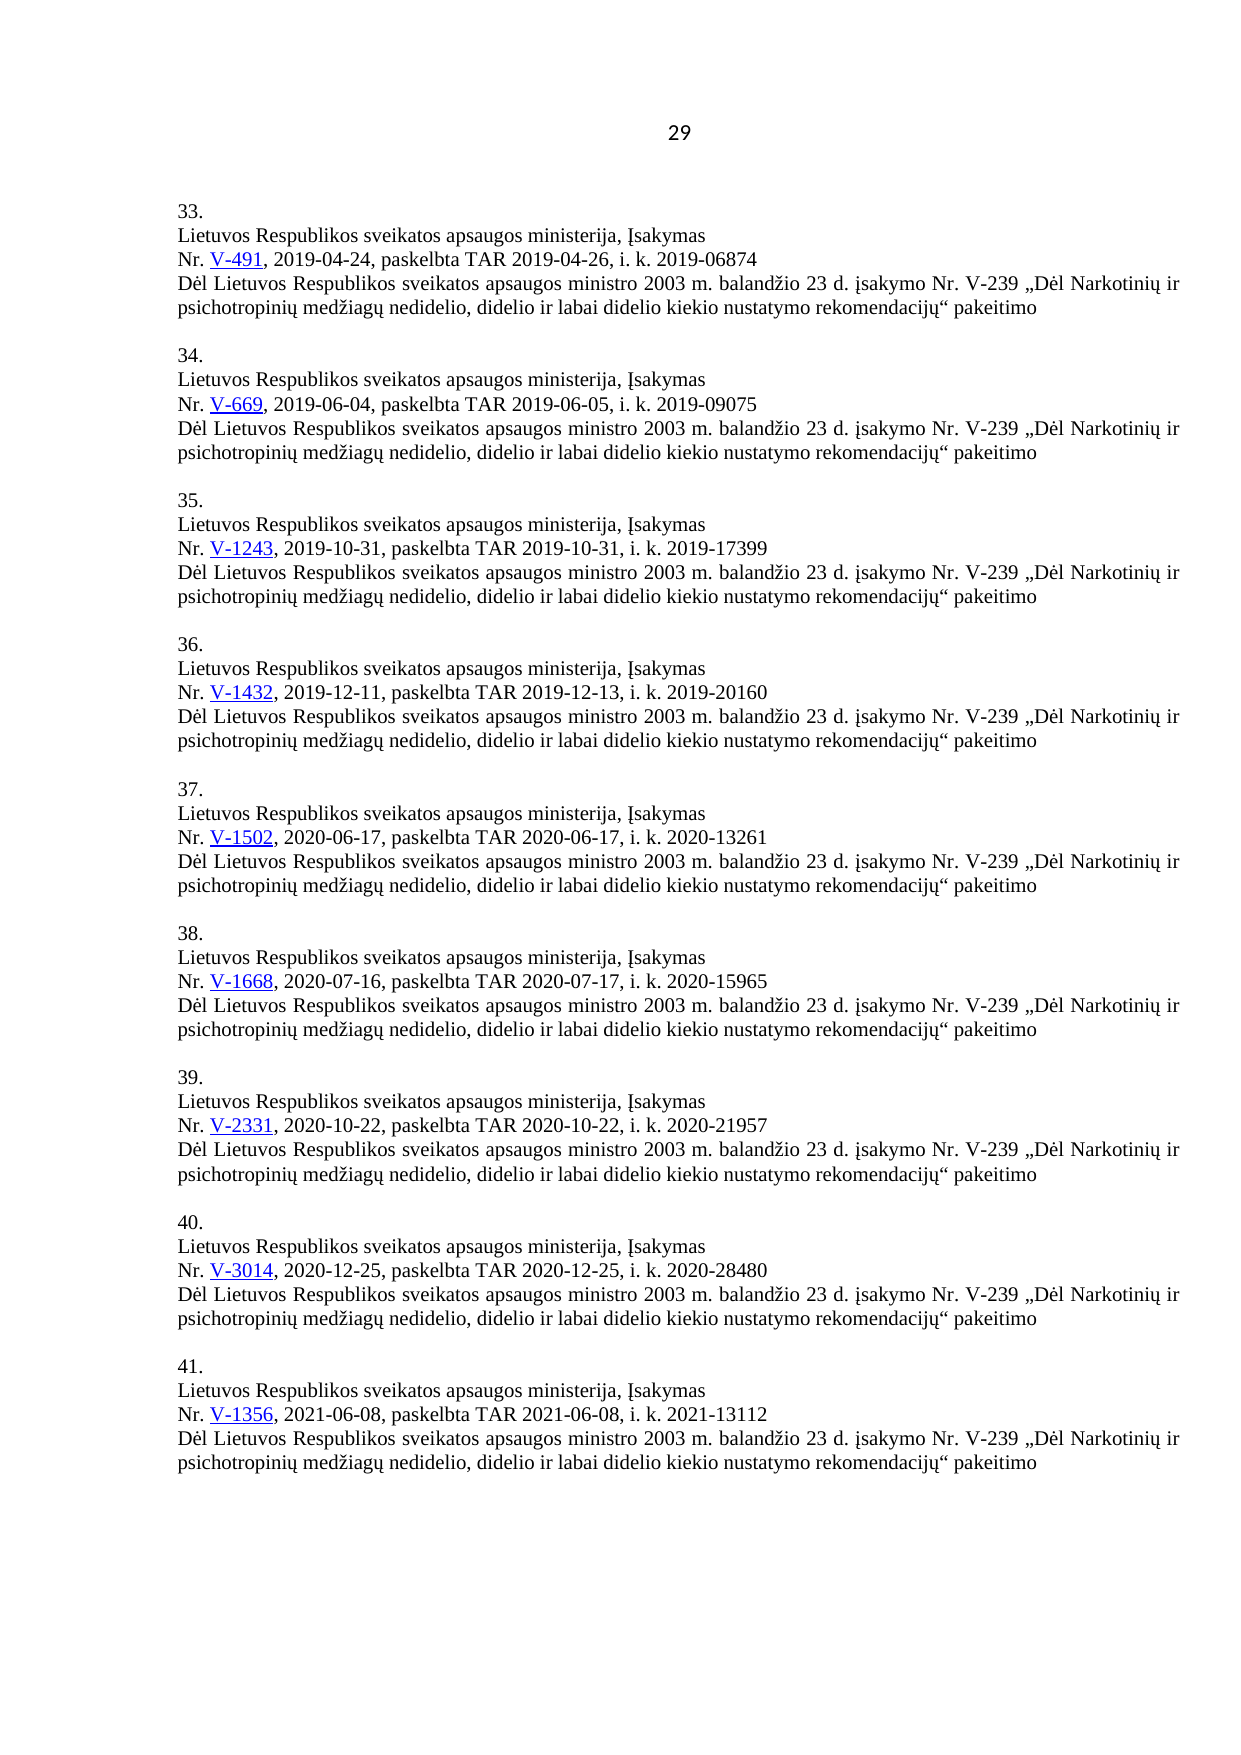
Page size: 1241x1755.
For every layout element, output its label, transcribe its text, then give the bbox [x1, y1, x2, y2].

text Nr. V-1432, 2019-12-11, paskelbta TAR 2019-12-13, i. k. 2019-20160 [177, 680, 1181, 704]
text Lietuvos Respublikos sveikatos apsaugos ministerija, Įsakymas [177, 1234, 1181, 1258]
text Dėl Lietuvos Respublikos sveikatos apsaugos ministro 2003 m. balandžio 23 d. įsakymo Nr. V-239 „Dėl Narkotinių ir psichotropinių medžiagų nedidelio, didelio ir labai didelio kiekio nustatymo rekomendacijų“ pakeitimo [177, 560, 1181, 608]
text Nr. V-1668, 2020-07-16, paskelbta TAR 2020-07-17, i. k. 2020-15965 [177, 969, 1181, 993]
text 40. [177, 1209, 1181, 1234]
text Dėl Lietuvos Respublikos sveikatos apsaugos ministro 2003 m. balandžio 23 d. įsakymo Nr. V-239 „Dėl Narkotinių ir psichotropinių medžiagų nedidelio, didelio ir labai didelio kiekio nustatymo rekomendacijų“ pakeitimo [177, 849, 1181, 897]
text Lietuvos Respublikos sveikatos apsaugos ministerija, Įsakymas [177, 1089, 1181, 1113]
text Nr. V-491, 2019-04-24, paskelbta TAR 2019-04-26, i. k. 2019-06874 [177, 247, 1181, 271]
text Nr. V-1243, 2019-10-31, paskelbta TAR 2019-10-31, i. k. 2019-17399 [177, 536, 1181, 560]
text Nr. V-669, 2019-06-04, paskelbta TAR 2019-06-05, i. k. 2019-09075 [177, 391, 1181, 416]
text Dėl Lietuvos Respublikos sveikatos apsaugos ministro 2003 m. balandžio 23 d. įsakymo Nr. V-239 „Dėl Narkotinių ir psichotropinių medžiagų nedidelio, didelio ir labai didelio kiekio nustatymo rekomendacijų“ pakeitimo [177, 1137, 1181, 1186]
text Lietuvos Respublikos sveikatos apsaugos ministerija, Įsakymas [177, 512, 1181, 536]
text Nr. V-2331, 2020-10-22, paskelbta TAR 2020-10-22, i. k. 2020-21957 [177, 1113, 1181, 1137]
text 35. [177, 488, 1181, 512]
text Dėl Lietuvos Respublikos sveikatos apsaugos ministro 2003 m. balandžio 23 d. įsakymo Nr. V-239 „Dėl Narkotinių ir psichotropinių medžiagų nedidelio, didelio ir labai didelio kiekio nustatymo rekomendacijų“ pakeitimo [177, 993, 1181, 1041]
text Dėl Lietuvos Respublikos sveikatos apsaugos ministro 2003 m. balandžio 23 d. įsakymo Nr. V-239 „Dėl Narkotinių ir psichotropinių medžiagų nedidelio, didelio ir labai didelio kiekio nustatymo rekomendacijų“ pakeitimo [177, 1426, 1181, 1474]
text Lietuvos Respublikos sveikatos apsaugos ministerija, Įsakymas [177, 223, 1181, 247]
text Lietuvos Respublikos sveikatos apsaugos ministerija, Įsakymas [177, 1378, 1181, 1402]
text 41. [177, 1354, 1181, 1378]
text Lietuvos Respublikos sveikatos apsaugos ministerija, Įsakymas [177, 801, 1181, 824]
text Dėl Lietuvos Respublikos sveikatos apsaugos ministro 2003 m. balandžio 23 d. įsakymo Nr. V-239 „Dėl Narkotinių ir psichotropinių medžiagų nedidelio, didelio ir labai didelio kiekio nustatymo rekomendacijų“ pakeitimo [177, 416, 1181, 464]
text Nr. V-1502, 2020-06-17, paskelbta TAR 2020-06-17, i. k. 2020-13261 [177, 824, 1181, 849]
text 37. [177, 776, 1181, 801]
text Lietuvos Respublikos sveikatos apsaugos ministerija, Įsakymas [177, 656, 1181, 680]
text Lietuvos Respublikos sveikatos apsaugos ministerija, Įsakymas [177, 945, 1181, 969]
text 36. [177, 632, 1181, 656]
text Nr. V-1356, 2021-06-08, paskelbta TAR 2021-06-08, i. k. 2021-13112 [177, 1402, 1181, 1426]
text Lietuvos Respublikos sveikatos apsaugos ministerija, Įsakymas [177, 367, 1181, 391]
text Dėl Lietuvos Respublikos sveikatos apsaugos ministro 2003 m. balandžio 23 d. įsakymo Nr. V-239 „Dėl Narkotinių ir psichotropinių medžiagų nedidelio, didelio ir labai didelio kiekio nustatymo rekomendacijų“ pakeitimo [177, 1282, 1181, 1330]
text Dėl Lietuvos Respublikos sveikatos apsaugos ministro 2003 m. balandžio 23 d. įsakymo Nr. V-239 „Dėl Narkotinių ir psichotropinių medžiagų nedidelio, didelio ir labai didelio kiekio nustatymo rekomendacijų“ pakeitimo [177, 704, 1181, 752]
text Nr. V-3014, 2020-12-25, paskelbta TAR 2020-12-25, i. k. 2020-28480 [177, 1258, 1181, 1282]
text 34. [177, 343, 1181, 367]
text Dėl Lietuvos Respublikos sveikatos apsaugos ministro 2003 m. balandžio 23 d. įsakymo Nr. V-239 „Dėl Narkotinių ir psichotropinių medžiagų nedidelio, didelio ir labai didelio kiekio nustatymo rekomendacijų“ pakeitimo [177, 271, 1181, 319]
text 38. [177, 921, 1181, 945]
text 39. [177, 1065, 1181, 1089]
text 33. [177, 199, 1181, 223]
